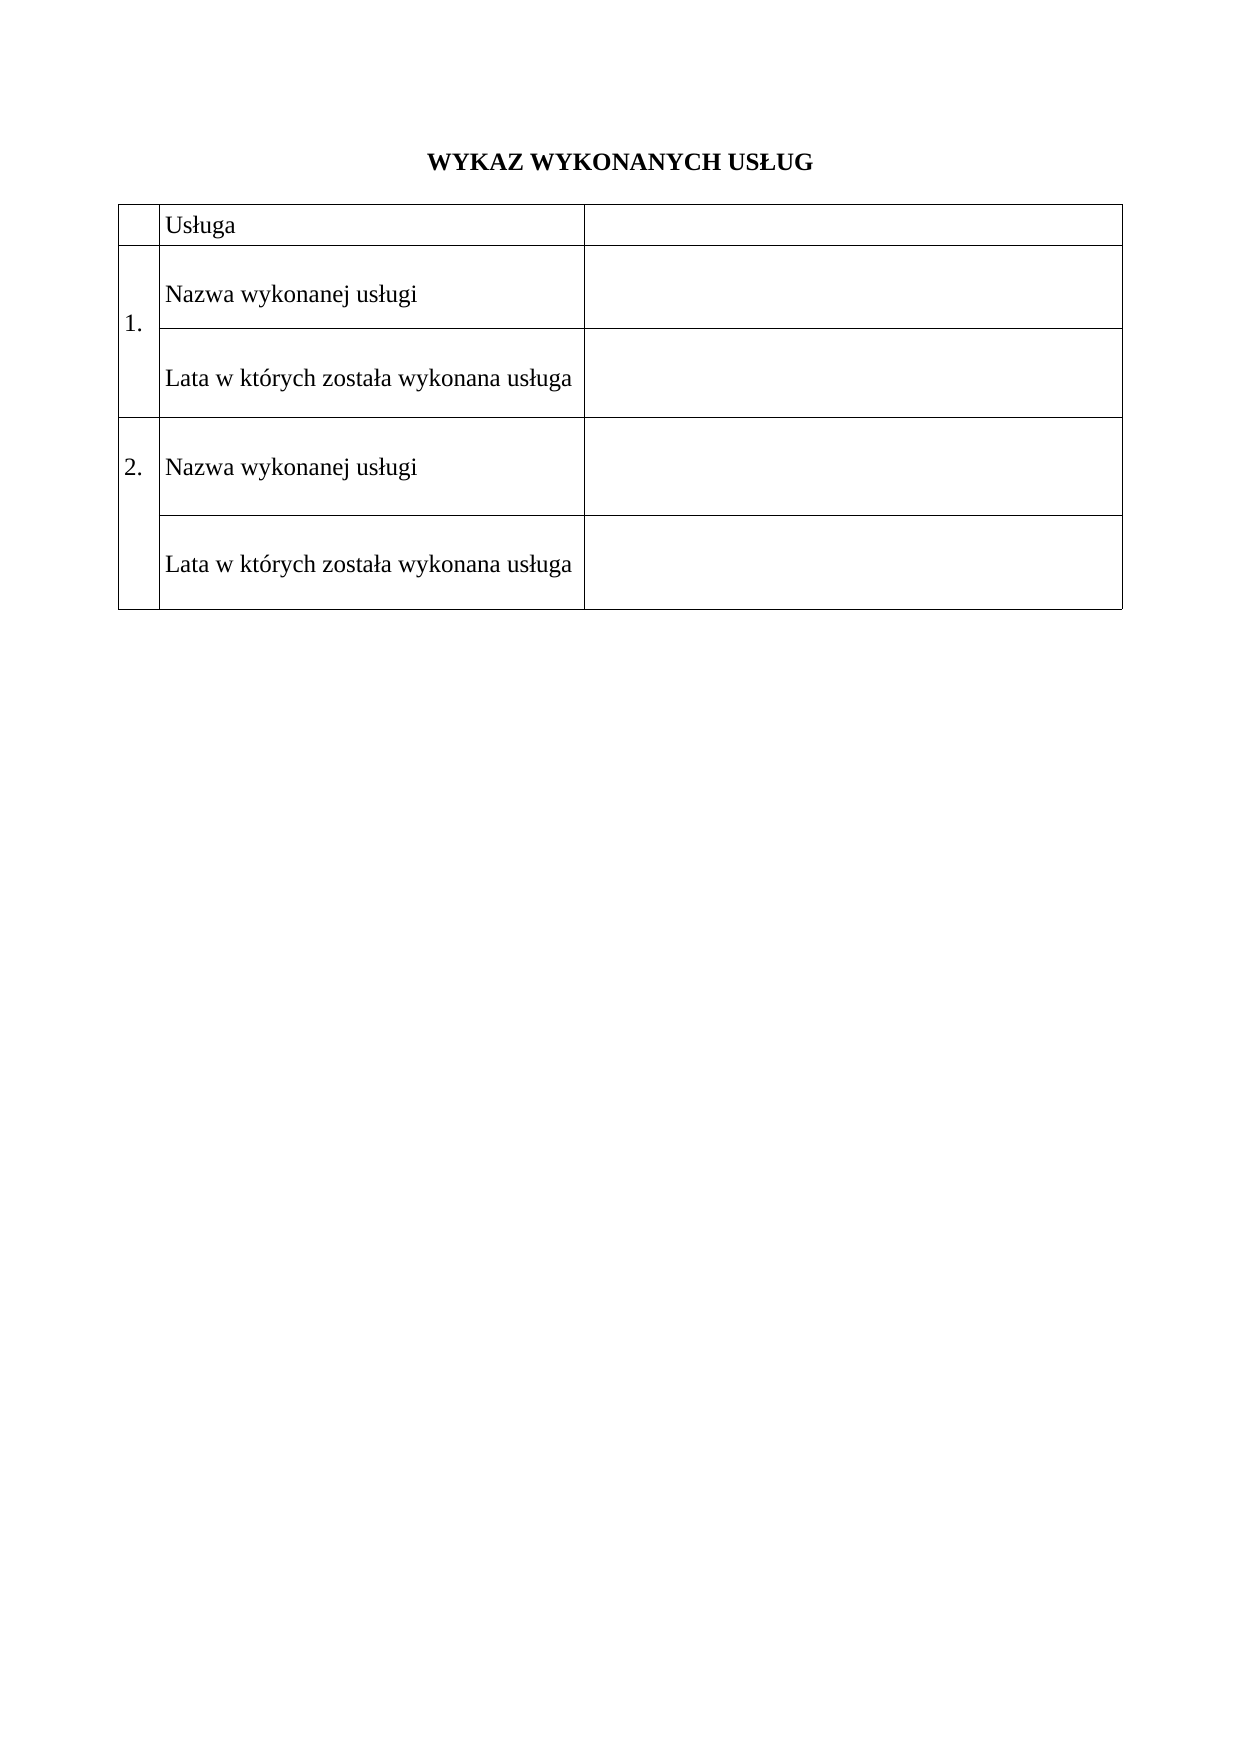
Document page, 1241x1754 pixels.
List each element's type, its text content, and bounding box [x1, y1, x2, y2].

table_cell [585, 516, 1122, 609]
table_cell Nazwa wykonanej usługi [160, 418, 584, 515]
table_cell 1. [119, 246, 159, 417]
table_cell 2. [119, 418, 159, 609]
table_cell Lata w których została wykonana usługa [160, 329, 584, 417]
table_cell Lata w których została wykonana usługa [160, 516, 584, 609]
table_header Usługa [160, 205, 584, 245]
table_cell [585, 246, 1122, 328]
table_cell [585, 418, 1122, 515]
table_cell [585, 329, 1122, 417]
table_header [585, 205, 1122, 245]
table_header [119, 205, 159, 245]
text WYKAZ WYKONANYCH USŁUG [118, 147, 1122, 176]
table_cell Nazwa wykonanej usługi [160, 246, 584, 328]
